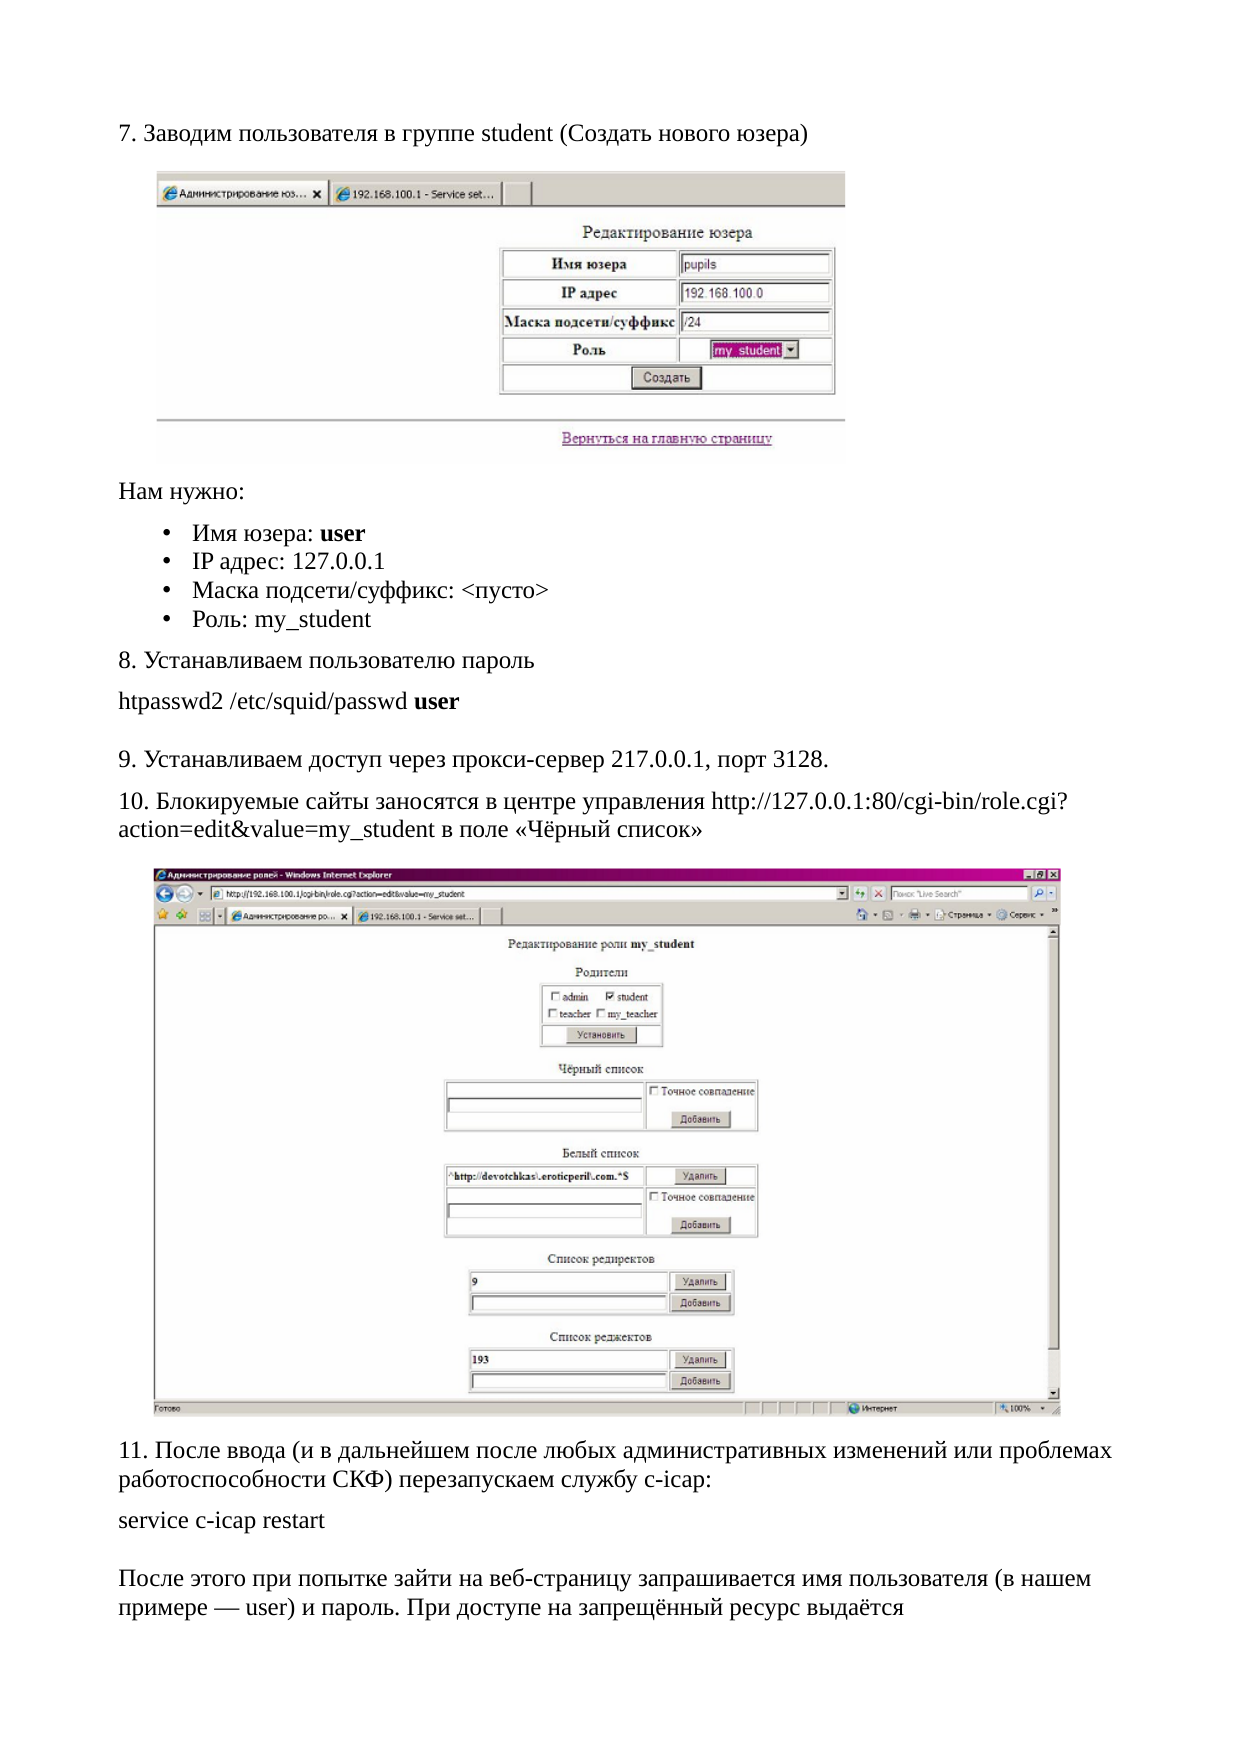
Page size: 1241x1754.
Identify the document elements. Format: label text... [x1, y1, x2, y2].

list IP адрес: 127.0.0.1 [162, 546, 1122, 575]
text service c-icap restart [118, 1505, 1122, 1534]
list Роль: my_student [162, 604, 1122, 633]
text 7. Заводим пользователя в группе student (Создать нового юзера) [118, 118, 1122, 147]
text 11. После ввода (и в дальнейшем после любых административных изменений или проблемах работоспособности СКФ) перезапускаем службу c-icap: [118, 1435, 1122, 1492]
picture [118, 855, 1093, 1423]
text После этого при попытке зайти на веб-страницу запрашивается имя пользователя (в нашем примере — user) и пароль. При доступе на запрещённый ресурс выдаётся [118, 1563, 1122, 1621]
list Имя юзера: user [162, 518, 1122, 546]
text 8. Устанавливаем пользователю пароль [118, 645, 1122, 674]
text 10. Блокируемые сайты заносятся в центре управления http://127.0.0.1:80/cgi-bin/role.cgi?action=edit&value=my_student в поле «Чёрный список» [118, 786, 1122, 843]
picture [118, 159, 861, 464]
list Маска подсети/суффикс: <пусто> [162, 575, 1122, 604]
text htpasswd2 /etc/squid/passwd user [118, 686, 1122, 715]
text 9. Устанавливаем доступ через прокси-сервер 217.0.0.1, порт 3128. [118, 744, 1122, 773]
text Нам нужно: [118, 476, 1122, 505]
